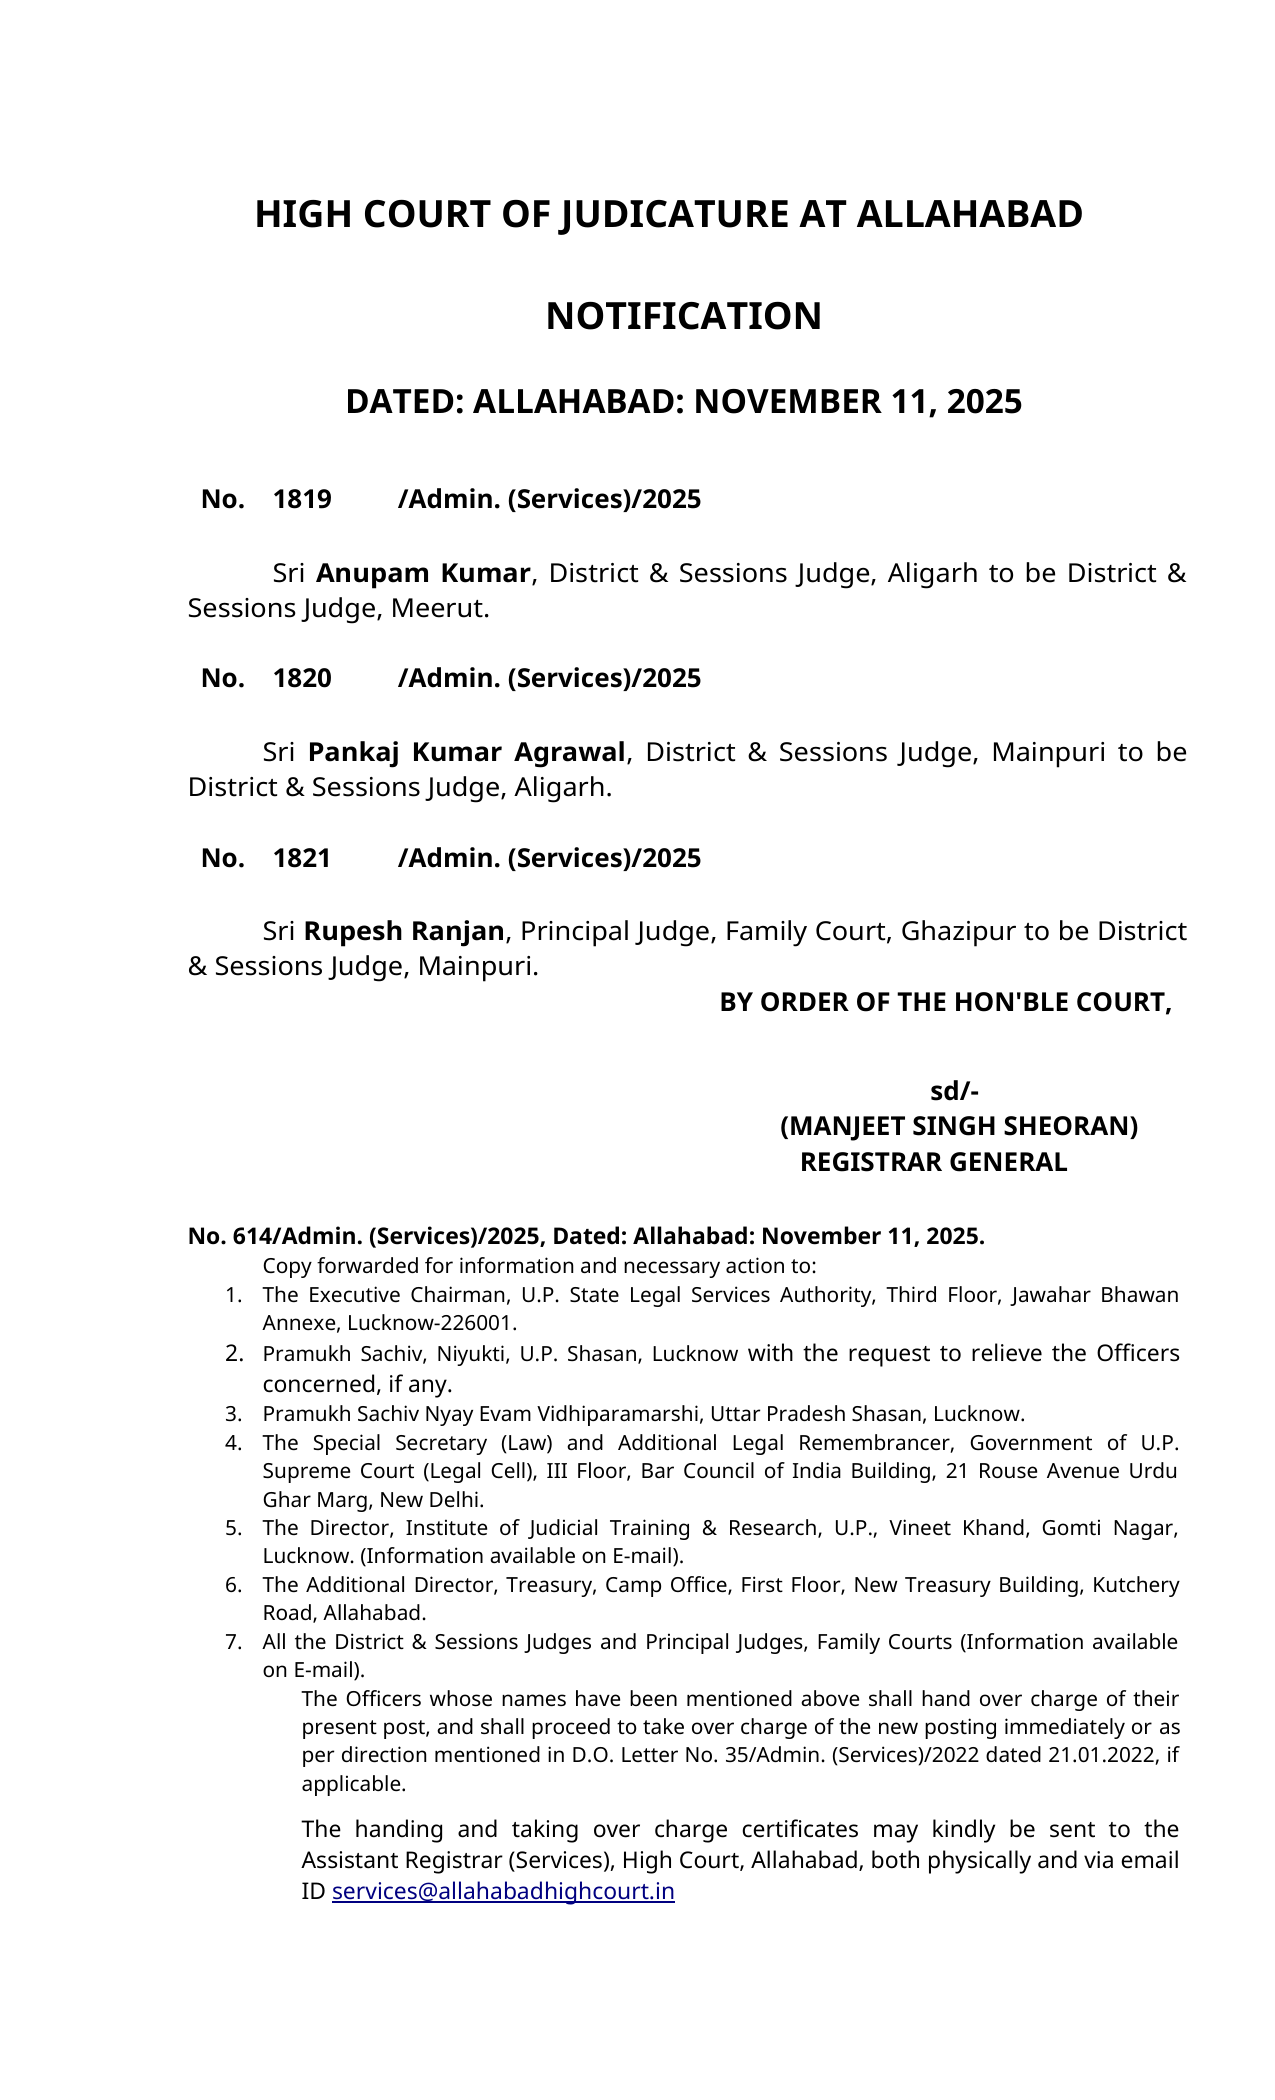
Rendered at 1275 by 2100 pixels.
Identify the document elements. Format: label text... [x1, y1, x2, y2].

table_header 1819 [261, 475, 386, 526]
text BY ORDER OF THE HON'BLE COURT, [562, 983, 1181, 1019]
list The Additional Director, Treasury, Camp Office, First Floor, New Treasury Building, Kutchery Road, Allahabad. [225, 1570, 1181, 1627]
text The handing and taking over charge certificates may kindly be sent to the Assistant Registrar (Services), High Court, Allahabad, both physically and via email ID services@allahabadhighcourt.in [301, 1812, 1181, 1906]
table_header No. [189, 654, 261, 704]
text sd/- [187, 1072, 1181, 1108]
list The Executive Chairman, U.P. State Legal Services Authority, Third Floor, Jawahar Bhawan Annexe, Lucknow-226001. [225, 1280, 1181, 1337]
text Sri Anupam Kumar, District & Sessions Judge, Aligarh to be District & Sessions Judge, Meerut. [187, 554, 1188, 625]
text No. 614/Admin. (Services)/2025, Dated: Allahabad: November 11, 2025. [187, 1220, 1181, 1252]
table_header 1820 [261, 654, 386, 704]
text Copy forwarded for information and necessary action to: [187, 1252, 1181, 1280]
text (MANJEET SINGH SHEORAN) [187, 1108, 1182, 1143]
text Sri Pankaj Kumar Agrawal, District & Sessions Judge, Mainpuri to be District & Sessions Judge, Aligarh. [187, 733, 1188, 804]
subtitle DATED: ALLAHABAD: NOVEMBER 11, 2025 [187, 378, 1181, 423]
list The Special Secretary (Law) and Additional Legal Remembrancer, Government of U.P. Supreme Court (Legal Cell), III Floor, Bar Council of India Building, 21 Rouse Avenue Urdu Ghar Marg, New Delhi. [225, 1428, 1181, 1513]
table_header /Admin. (Services)/2025 [386, 475, 789, 526]
table_header 1821 [261, 833, 386, 884]
list All the District & Sessions Judges and Principal Judges, Family Courts (Information available on E-mail). [225, 1627, 1181, 1684]
table_header /Admin. (Services)/2025 [386, 654, 789, 704]
text Sri Rupesh Ranjan, Principal Judge, Family Court, Ghazipur to be District & Sessions Judge, Mainpuri. [187, 912, 1188, 983]
text REGISTRAR GENERAL [187, 1143, 1181, 1179]
list The Director, Institute of Judicial Training & Research, U.P., Vineet Khand, Gomti Nagar, Lucknow. (Information available on E-mail). [225, 1513, 1181, 1570]
text The Officers whose names have been mentioned above shall hand over charge of their present post, and shall proceed to take over charge of the new posting immediately or as per direction mentioned in D.O. Letter No. 35/Admin. (Services)/2022 dated 21.01.2022, if applicable. [301, 1684, 1181, 1797]
list Pramukh Sachiv Nyay Evam Vidhiparamarshi, Uttar Pradesh Shasan, Lucknow. [225, 1399, 1181, 1428]
table_header No. [189, 833, 261, 884]
table_header No. [189, 475, 261, 526]
subtitle NOTIFICATION [187, 289, 1181, 340]
table_header /Admin. (Services)/2025 [386, 833, 789, 884]
list Pramukh Sachiv, Niyukti, U.P. Shasan, Lucknow with the request to relieve the Officers concerned, if any. [225, 1337, 1181, 1399]
title HIGH COURT OF JUDICATURE AT ALLAHABAD [150, 187, 1188, 238]
